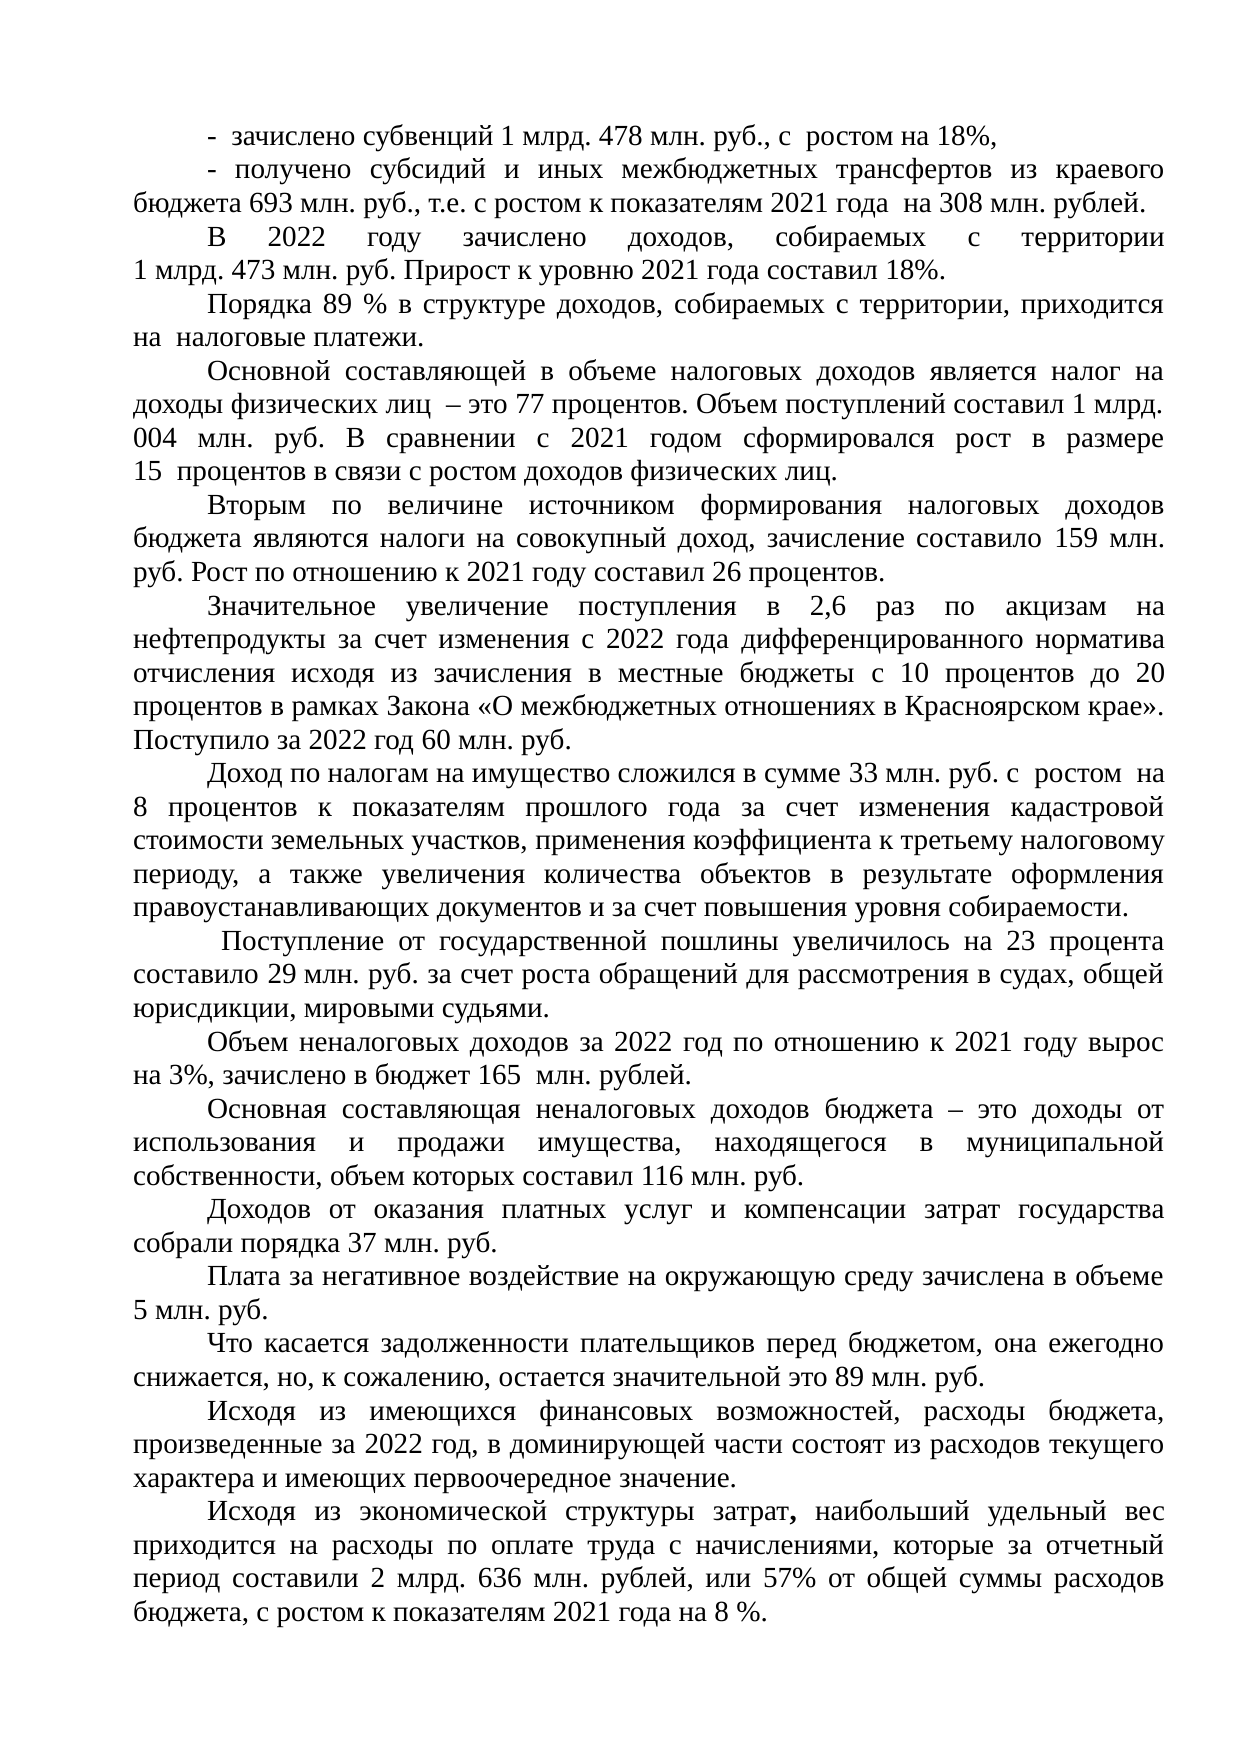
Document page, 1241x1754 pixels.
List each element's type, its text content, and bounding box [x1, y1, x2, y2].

text Вторым по величине источником формирования налоговых доходов бюджета являются налоги на совокупный доход, зачисление составило 159 млн. руб. Рост по отношению к 2021 году составил 26 процентов. [133, 487, 1165, 588]
text Объем неналоговых доходов за 2022 год по отношению к 2021 году вырос на 3%, зачислено в бюджет 165 млн. рублей. [133, 1024, 1165, 1091]
text Доход по налогам на имущество сложился в сумме 33 млн. руб. с ростом на 8 процентов к показателям прошлого года за счет изменения кадастровой стоимости земельных участков, применения коэффициента к третьему налоговому периоду, а также увеличения количества объектов в результате оформления правоустанавливающих документов и за счет повышения уровня собираемости. [133, 755, 1165, 923]
text Исходя из имеющихся финансовых возможностей, расходы бюджета, произведенные за 2022 год, в доминирующей части состоят из расходов текущего характера и имеющих первоочередное значение. [133, 1393, 1165, 1493]
text Плата за негативное воздействие на окружающую среду зачислена в объеме 5 млн. руб. [133, 1258, 1165, 1326]
text В 2022 году зачислено доходов, собираемых с территории 1 млрд. 473 млн. руб. Прирост к уровню 2021 года составил 18%. [133, 219, 1165, 286]
text Порядка 89 % в структуре доходов, собираемых с территории, приходится на налоговые платежи. [133, 286, 1165, 353]
text Что касается задолженности плательщиков перед бюджетом, она ежегодно снижается, но, к сожалению, остается значительной это 89 млн. руб. [133, 1326, 1165, 1393]
text Доходов от оказания платных услуг и компенсации затрат государства собрали порядка 37 млн. руб. [133, 1191, 1165, 1258]
text - зачислено субвенций 1 млрд. 478 млн. руб., с ростом на 18%, [133, 118, 1165, 152]
text Поступление от государственной пошлины увеличилось на 23 процента составило 29 млн. руб. за счет роста обращений для рассмотрения в судах, общей юрисдикции, мировыми судьями. [133, 923, 1165, 1024]
text - получено субсидий и иных межбюджетных трансфертов из краевого бюджета 693 млн. руб., т.е. с ростом к показателям 2021 года на 308 млн. рублей. [133, 152, 1165, 219]
text Основной составляющей в объеме налоговых доходов является налог на доходы физических лиц – это 77 процентов. Объем поступлений составил 1 млрд. 004 млн. руб. В сравнении с 2021 годом сформировался рост в размере 15 процентов в связи с ростом доходов физических лиц. [133, 353, 1165, 487]
text Исходя из экономической структуры затрат, наибольший удельный вес приходится на расходы по оплате труда с начислениями, которые за отчетный период составили 2 млрд. 636 млн. рублей, или 57% от общей суммы расходов бюджета, с ростом к показателям 2021 года на 8 %. [133, 1493, 1165, 1627]
text Значительное увеличение поступления в 2,6 раз по акцизам на нефтепродукты за счет изменения с 2022 года дифференцированного норматива отчисления исходя из зачисления в местные бюджеты с 10 процентов до 20 процентов в рамках Закона «О межбюджетных отношениях в Красноярском крае». Поступило за 2022 год 60 млн. руб. [133, 588, 1165, 755]
text Основная составляющая неналоговых доходов бюджета – это доходы от использования и продажи имущества, находящегося в муниципальной собственности, объем которых составил 116 млн. руб. [133, 1091, 1165, 1191]
